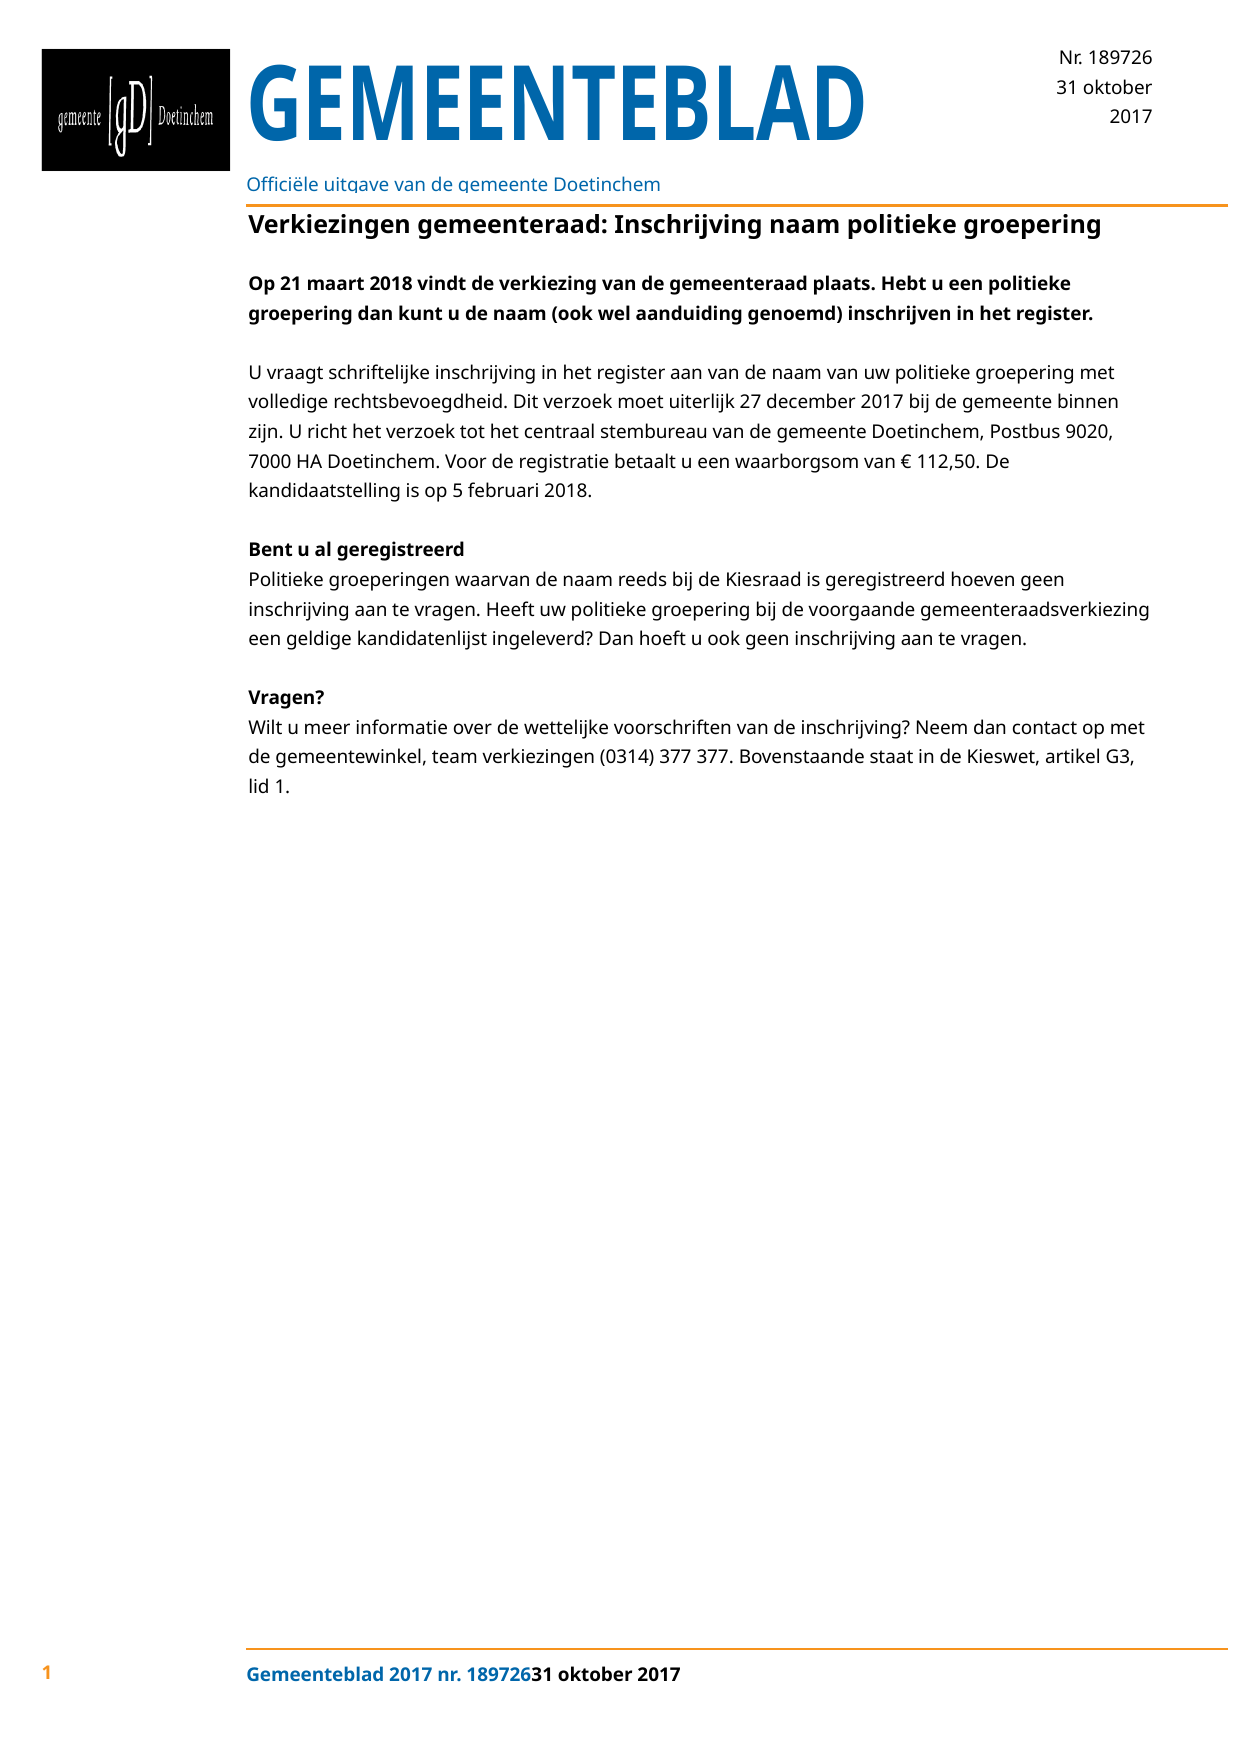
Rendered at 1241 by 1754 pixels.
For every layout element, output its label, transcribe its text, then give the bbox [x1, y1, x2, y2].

text Vragen? [248, 684, 1152, 710]
text Bent u al geregistreerd [248, 537, 1152, 562]
text Op 21 maart 2018 vindt de verkiezing van de gemeenteraad plaats. Hebt u een politieke groepering dan kunt u de naam (ook wel aanduiding genoemd) inschrijven in het register. [248, 270, 1152, 326]
text Wilt u meer informatie over de wettelijke voorschriften van de inschrijving? Neem dan contact op met de gemeentewinkel, team verkiezingen (0314) 377 377. Bovenstaande staat in de Kieswet, artikel G3, lid 1. [248, 714, 1152, 799]
text U vraagt schriftelijke inschrijving in het register aan van de naam van uw politieke groepering met volledige rechtsbevoegdheid. Dit verzoek moet uiterlijk 27 december 2017 bij de gemeente binnen zijn. U richt het verzoek tot het centraal stembureau van de gemeente Doetinchem, Postbus 9020, 7000 HA Doetinchem. Voor de registratie betaalt u een waarborgsom van € 112,50. De kandidaatstelling is op 5 februari 2018. [248, 359, 1152, 503]
text Verkiezingen gemeenteraad: Inschrijving naam politieke groepering [248, 207, 1152, 241]
text Politieke groeperingen waarvan de naam reeds bij de Kiesraad is geregistreerd hoeven geen inschrijving aan te vragen. Heeft uw politieke groepering bij de voorgaande gemeenteraadsverkiezing een geldige kandidatenlijst ingeleverd? Dan hoeft u ook geen inschrijving aan te vragen. [248, 566, 1152, 651]
picture [41, 47, 231, 172]
